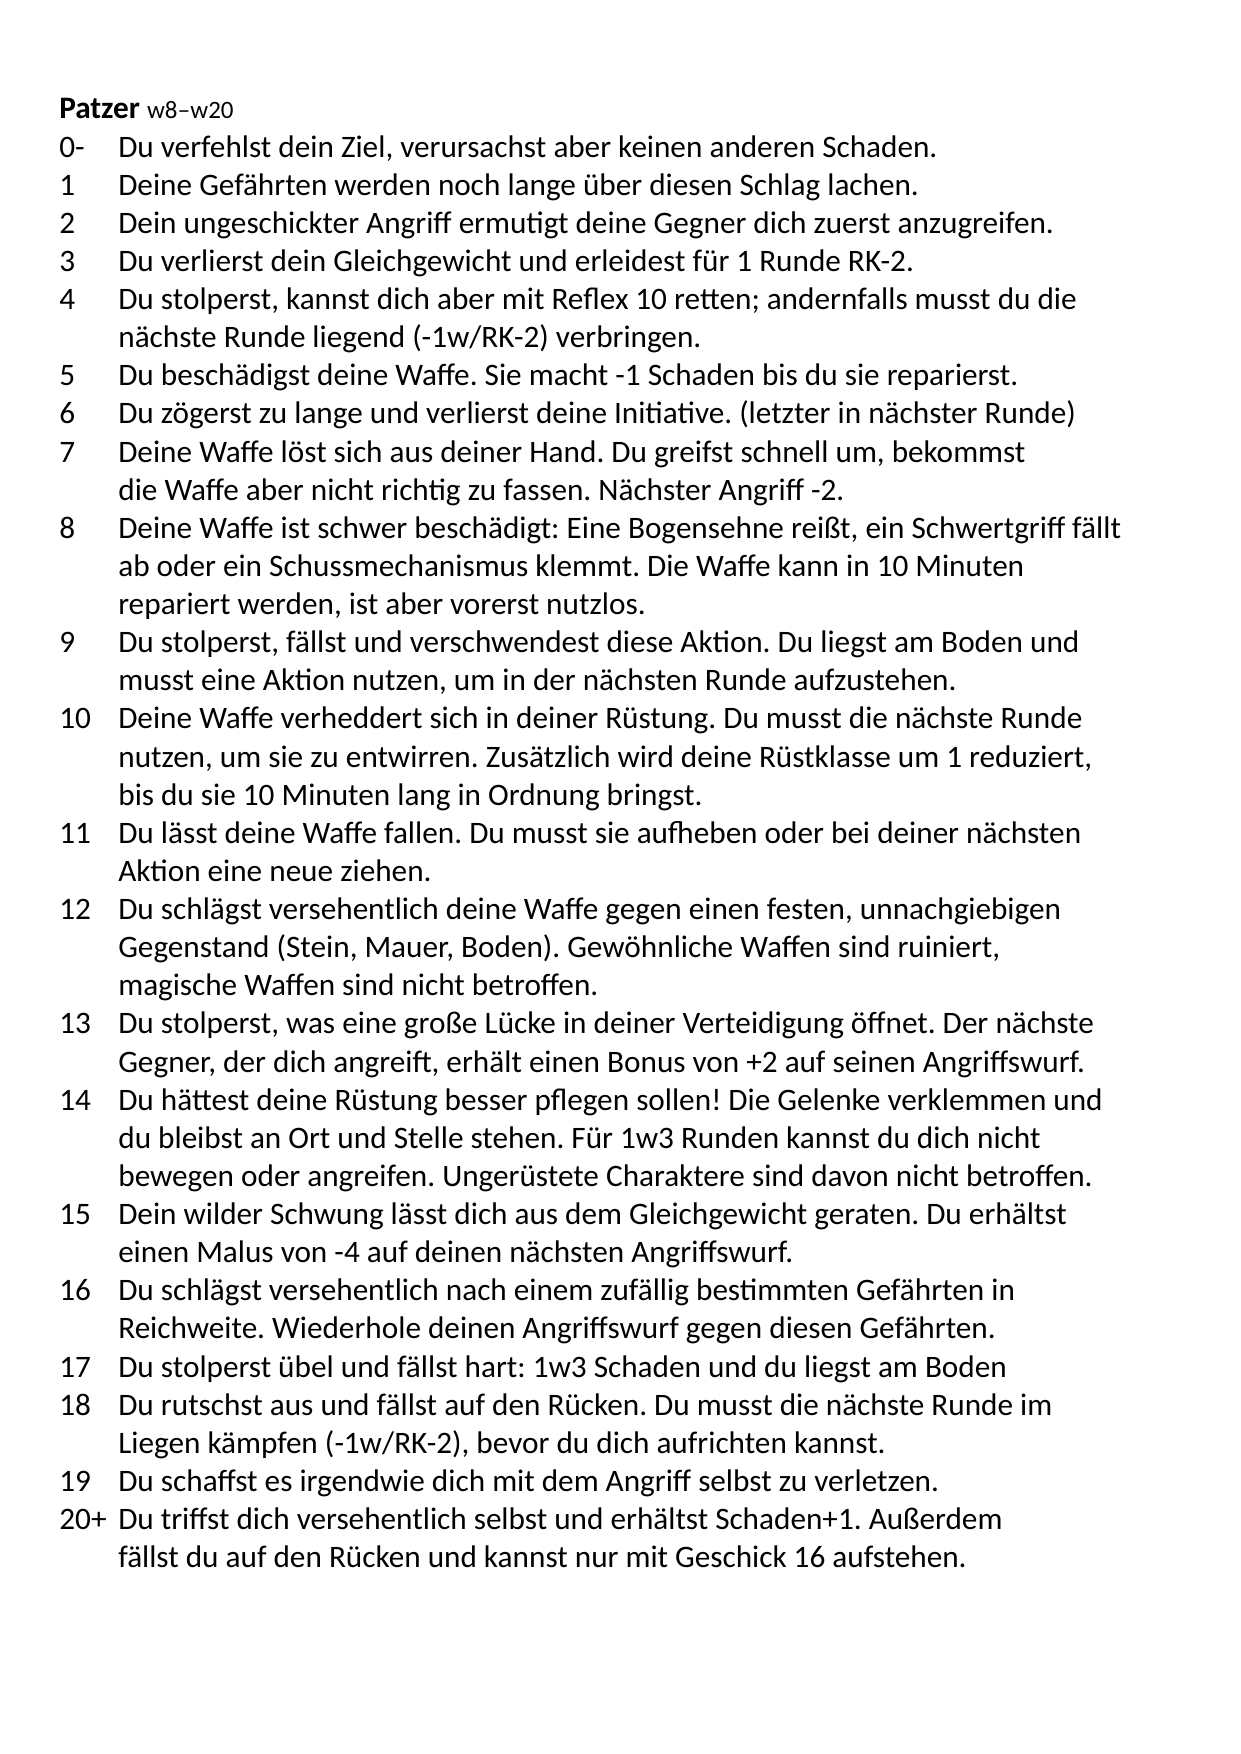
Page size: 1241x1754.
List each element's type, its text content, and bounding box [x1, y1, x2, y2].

text du bleibst an Ort und Stelle stehen. Für 1w3 Runden kannst du dich nicht [59, 1118, 1181, 1156]
text 3 Du verlierst dein Gleichgewicht und erleidest für 1 Runde RK-2. [59, 241, 1181, 279]
text 10 Deine Waffe verheddert sich in deiner Rüstung. Du musst die nächste Runde [59, 698, 1181, 737]
text 19 Du schaffst es irgendwie dich mit dem Angriff selbst zu verletzen. [59, 1461, 1181, 1499]
text magische Waffen sind nicht betroffen. [59, 965, 1181, 1003]
text fällst du auf den Rücken und kannst nur mit Geschick 16 aufstehen. [59, 1537, 1181, 1575]
text 16 Du schlägst versehentlich nach einem zufällig bestimmten Gefährten in [59, 1270, 1181, 1308]
text einen Malus von -4 auf deinen nächsten Angriffswurf. [59, 1232, 1181, 1270]
text Patzer w8‒w20 [59, 88, 1181, 127]
text 20+ Du triffst dich versehentlich selbst und erhältst Schaden+1. Außerdem [59, 1499, 1181, 1537]
text 13 Du stolperst, was eine große Lücke in deiner Verteidigung öffnet. Der nächste [59, 1003, 1181, 1042]
text 7 Deine Waffe löst sich aus deiner Hand. Du greifst schnell um, bekommst [59, 432, 1181, 470]
text 14 Du hättest deine Rüstung besser pflegen sollen! Die Gelenke verklemmen und [59, 1080, 1181, 1118]
text Reichweite. Wiederhole deinen Angriffswurf gegen diesen Gefährten. [59, 1308, 1181, 1347]
text 8 Deine Waffe ist schwer beschädigt: Eine Bogensehne reißt, ein Schwertgriff fällt [59, 508, 1181, 546]
text repariert werden, ist aber vorerst nutzlos. [59, 584, 1181, 622]
text musst eine Aktion nutzen, um in der nächsten Runde aufzustehen. [59, 660, 1181, 698]
text bis du sie 10 Minuten lang in Ordnung bringst. [59, 775, 1181, 813]
text 1 Deine Gefährten werden noch lange über diesen Schlag lachen. [59, 165, 1181, 203]
text Gegenstand (Stein, Mauer, Boden). Gewöhnliche Waffen sind ruiniert, [59, 927, 1181, 965]
text Gegner, der dich angreift, erhält einen Bonus von +2 auf seinen Angriffswurf. [59, 1042, 1181, 1080]
text 4 Du stolperst, kannst dich aber mit Reflex 10 retten; andernfalls musst du die [59, 279, 1181, 317]
text 15 Dein wilder Schwung lässt dich aus dem Gleichgewicht geraten. Du erhältst [59, 1194, 1181, 1232]
text 11 Du lässt deine Waffe fallen. Du musst sie aufheben oder bei deiner nächsten [59, 813, 1181, 851]
text 0- Du verfehlst dein Ziel, verursachst aber keinen anderen Schaden. [59, 127, 1181, 165]
text Liegen kämpfen (-1w/RK-2), bevor du dich aufrichten kannst. [59, 1423, 1181, 1461]
text 17 Du stolperst übel und fällst hart: 1w3 Schaden und du liegst am Boden [59, 1347, 1181, 1385]
text 5 Du beschädigst deine Waffe. Sie macht -1 Schaden bis du sie reparierst. [59, 355, 1181, 393]
text die Waffe aber nicht richtig zu fassen. Nächster Angriff -2. [59, 470, 1181, 508]
text 12 Du schlägst versehentlich deine Waffe gegen einen festen, unnachgiebigen [59, 889, 1181, 927]
text 9 Du stolperst, fällst und verschwendest diese Aktion. Du liegst am Boden und [59, 622, 1181, 660]
text 6 Du zögerst zu lange und verlierst deine Initiative. (letzter in nächster Runde) [59, 393, 1181, 432]
text nächste Runde liegend (-1w/RK-2) verbringen. [59, 317, 1181, 355]
text nutzen, um sie zu entwirren. Zusätzlich wird deine Rüstklasse um 1 reduziert, [59, 737, 1181, 775]
text 2 Dein ungeschickter Angriff ermutigt deine Gegner dich zuerst anzugreifen. [59, 203, 1181, 241]
text ab oder ein Schussmechanismus klemmt. Die Waffe kann in 10 Minuten [59, 546, 1181, 584]
text bewegen oder angreifen. Ungerüstete Charaktere sind davon nicht betroffen. [59, 1156, 1181, 1194]
text Aktion eine neue ziehen. [59, 851, 1181, 889]
text 18 Du rutschst aus und fällst auf den Rücken. Du musst die nächste Runde im [59, 1385, 1181, 1423]
